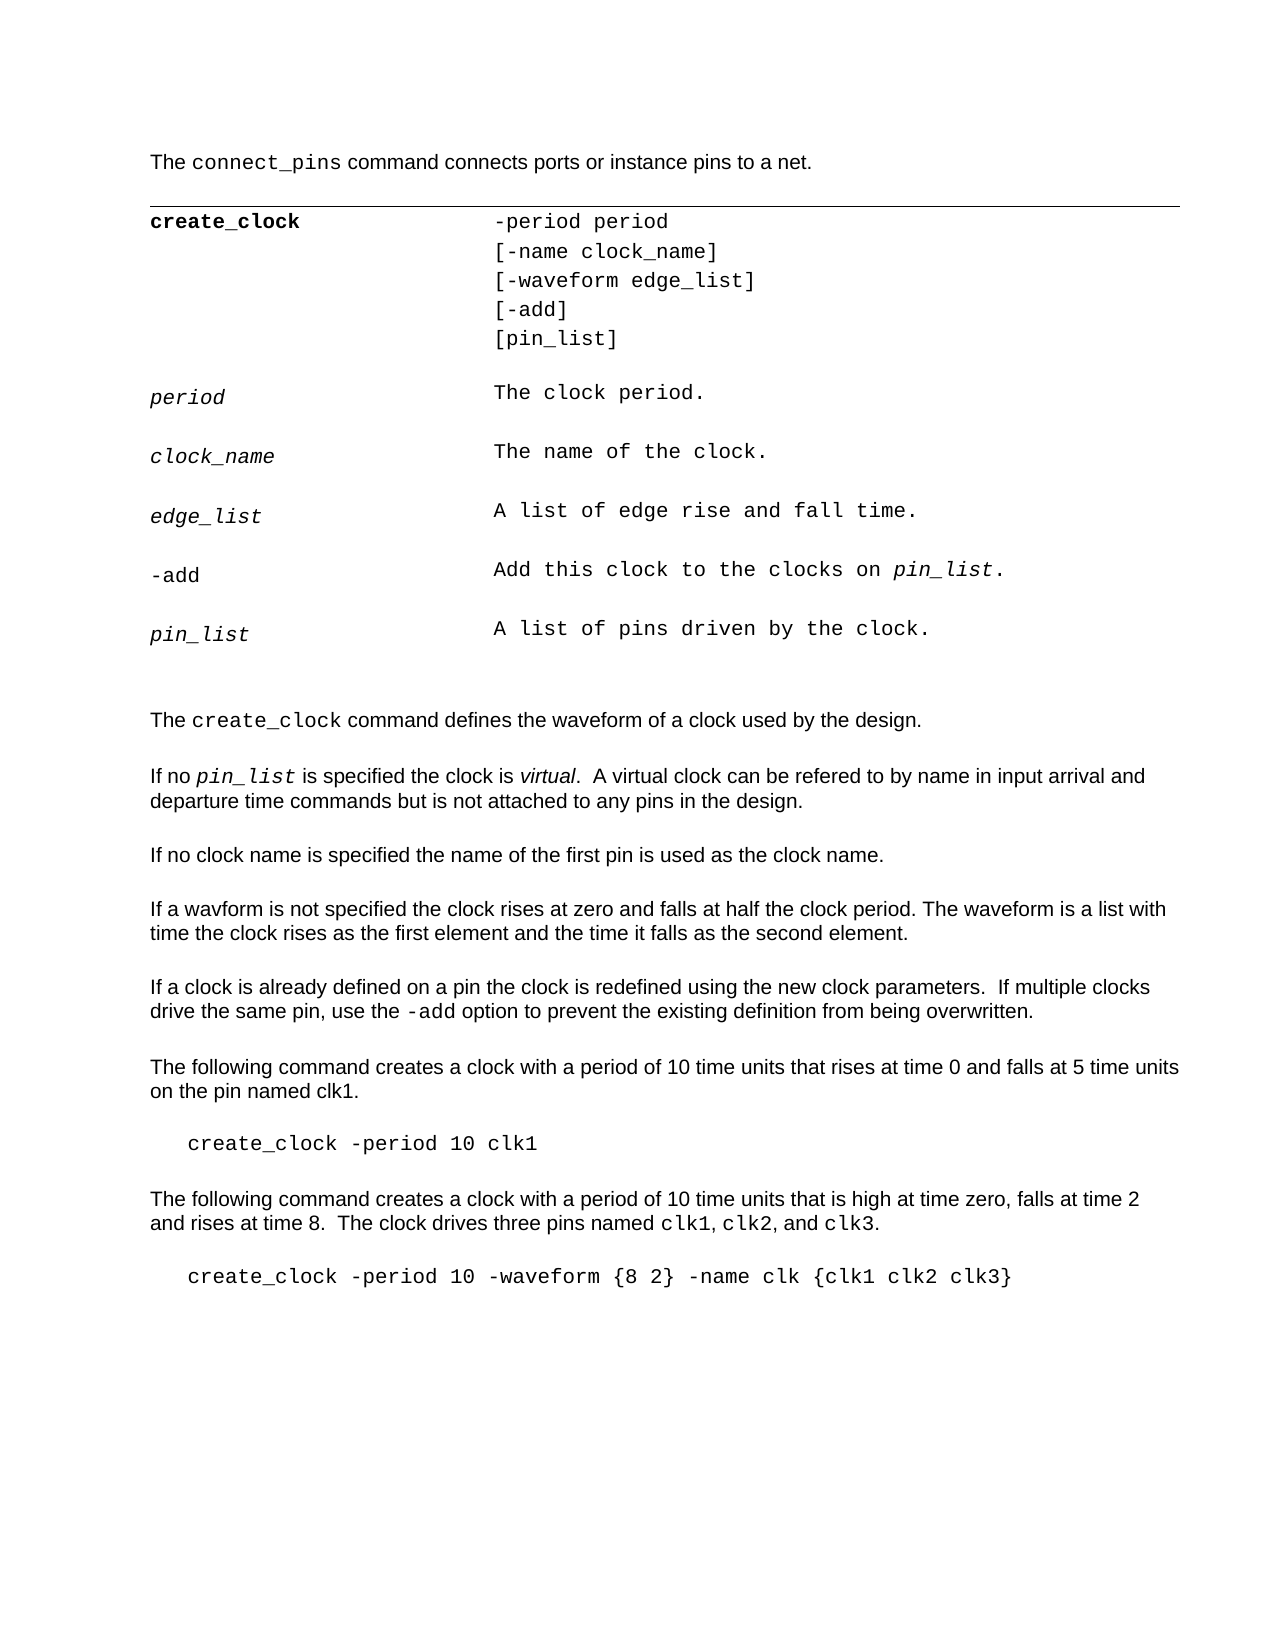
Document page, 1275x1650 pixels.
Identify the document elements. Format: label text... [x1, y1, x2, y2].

table_header -period period [-name clock_name] [-waveform edge_list] [-add] [pin_list] [493, 207, 1180, 382]
text The following command creates a clock with a period of 10 time units that is high at time zero, falls at time 2 and rises at time 8. The clock drives three pins named clk1, clk2, and clk3. [150, 1186, 1180, 1236]
table_cell -add [150, 559, 493, 618]
table_cell The name of the clock. [493, 441, 1180, 500]
table_cell The clock period. [493, 382, 1180, 441]
text The following command creates a clock with a period of 10 time units that rises at time 0 and falls at 5 time units on the pin named clk1. [150, 1055, 1180, 1103]
text If no clock name is specified the name of the first pin is used as the clock name. [150, 843, 1180, 867]
text The create_clock command defines the waveform of a clock used by the design. [150, 708, 1180, 733]
text If no pin_list is specified the clock is virtual. A virtual clock can be refered to by name in input arrival and departure time commands but is not attached to any pins in the design. [150, 763, 1180, 813]
text If a clock is already defined on a pin the clock is redefined using the new clock parameters. If multiple clocks drive the same pin, use the -add option to prevent the existing definition from being overwritten. [150, 975, 1180, 1025]
text If a wavform is not specified the clock rises at zero and falls at half the clock period. The waveform is a list with time the clock rises as the first element and the time it falls as the second element. [150, 897, 1180, 945]
table_cell period [150, 382, 493, 441]
table_cell A list of pins driven by the clock. [493, 619, 1180, 678]
table_cell A list of edge rise and fall time. [493, 500, 1180, 559]
table_cell Add this clock to the clocks on pin_list. [493, 559, 1180, 618]
text create_clock -period 10 -waveform {8 2} -name clk {clk1 clk2 clk3} [187, 1266, 1180, 1290]
text create_clock -period 10 clk1 [187, 1133, 1180, 1156]
table_cell pin_list [150, 619, 493, 678]
text The connect_pins command connects ports or instance pins to a net. [150, 150, 1180, 176]
table_header create_clock [150, 207, 493, 382]
table_cell edge_list [150, 500, 493, 559]
table_cell clock_name [150, 441, 493, 500]
